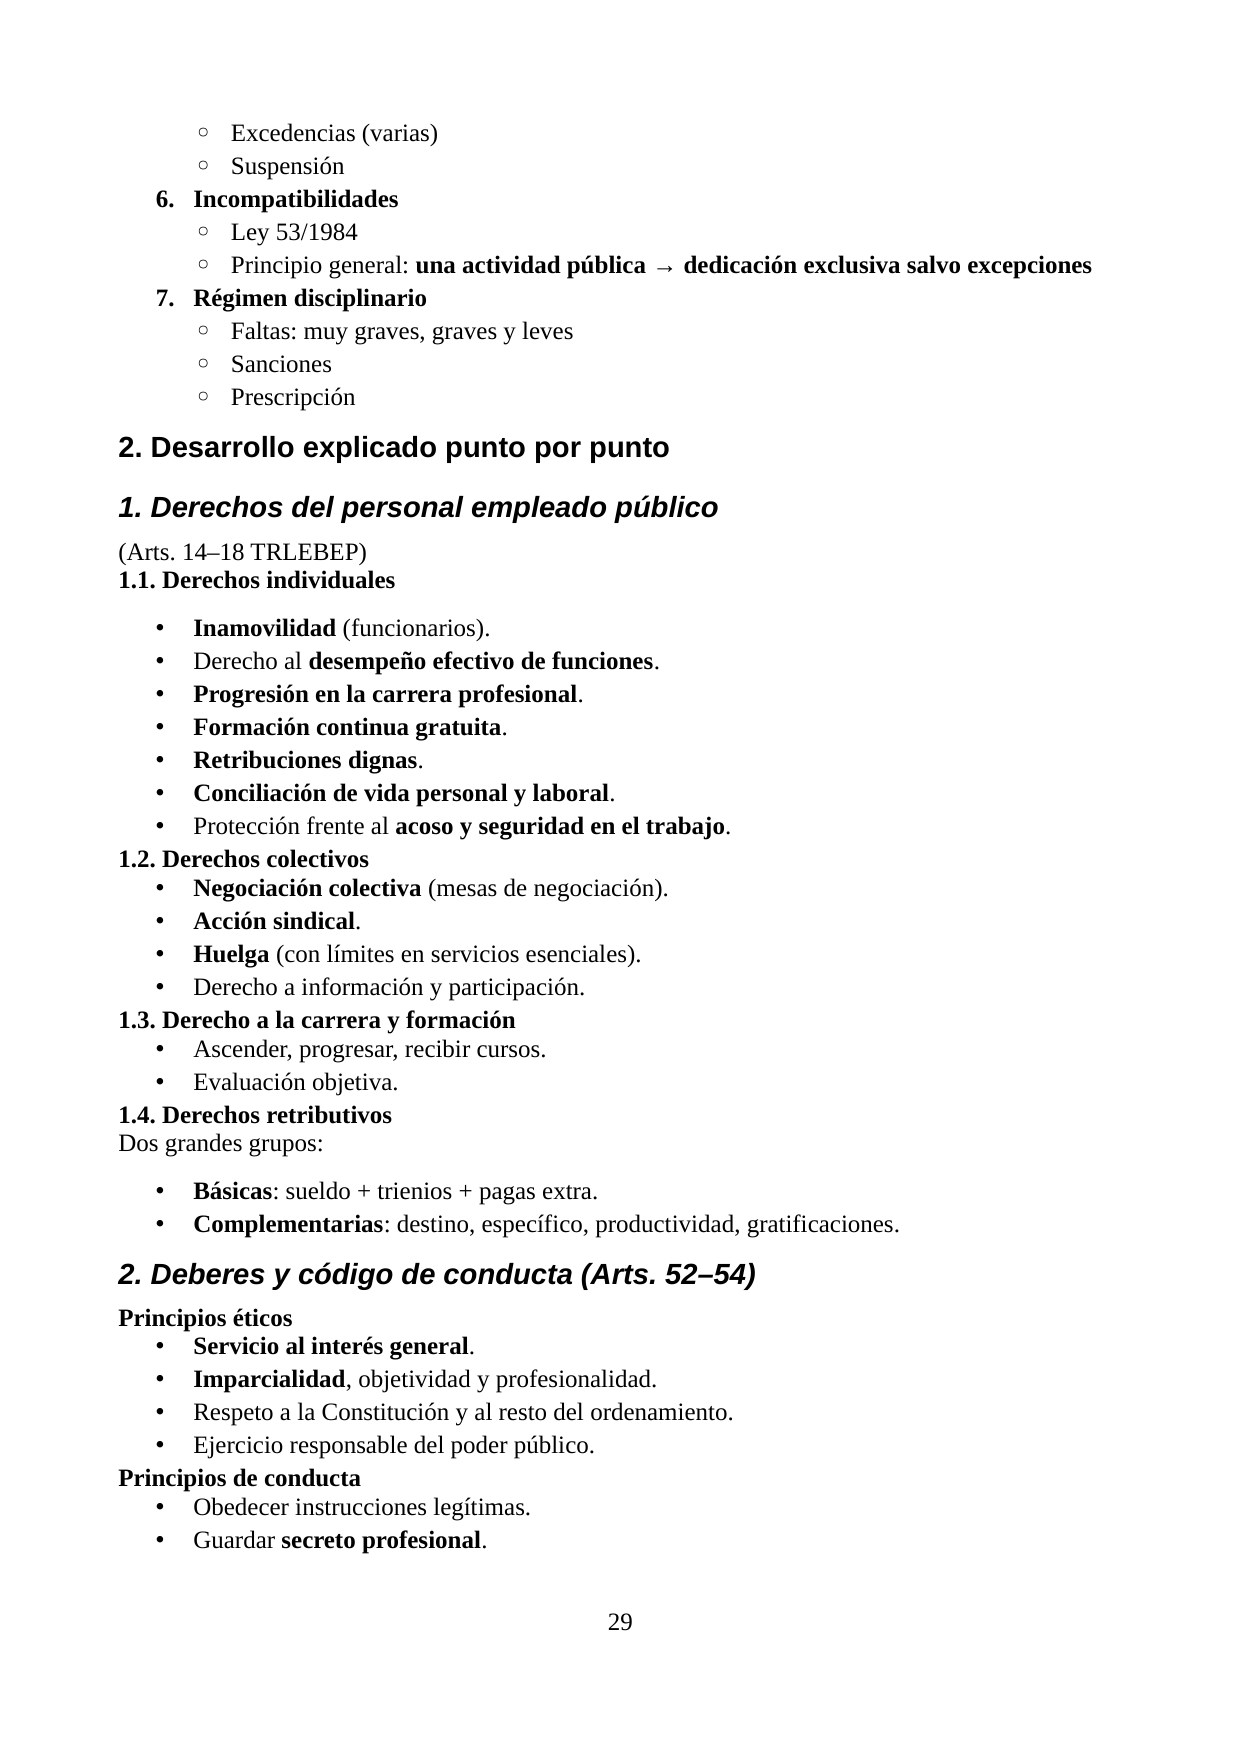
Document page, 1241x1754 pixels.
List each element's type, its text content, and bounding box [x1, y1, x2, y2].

list Prescripción [193, 382, 1122, 411]
text 1.4. Derechos retributivos [118, 1100, 1122, 1128]
list Retribuciones dignas. [156, 745, 1122, 774]
list Régimen disciplinario [156, 283, 1122, 312]
list Huelga (con límites en servicios esenciales). [156, 939, 1122, 968]
text 1.1. Derechos individuales [118, 565, 1122, 594]
text 1.2. Derechos colectivos [118, 844, 1122, 873]
text Dos grandes grupos: [118, 1128, 1122, 1157]
list Derecho a información y participación. [156, 972, 1122, 1001]
text 1.3. Derecho a la carrera y formación [118, 1005, 1122, 1034]
list Imparcialidad, objetividad y profesionalidad. [156, 1364, 1122, 1393]
list Suspensión [193, 151, 1122, 180]
list Formación continua gratuita. [156, 712, 1122, 741]
list Acción sindical. [156, 906, 1122, 934]
list Progresión en la carrera profesional. [156, 679, 1122, 708]
list Conciliación de vida personal y laboral. [156, 778, 1122, 807]
list Guardar secreto profesional. [156, 1525, 1122, 1554]
list Complementarias: destino, específico, productividad, gratificaciones. [156, 1209, 1122, 1238]
list Evaluación objetiva. [156, 1067, 1122, 1095]
text Principios de conducta [118, 1463, 1122, 1492]
subtitle 2. Deberes y código de conducta (Arts. 52–54) [118, 1257, 1122, 1290]
list Excedencias (varias) [193, 118, 1122, 147]
subtitle 1. Derechos del personal empleado público [118, 491, 1122, 524]
list Principio general: una actividad pública → dedicación exclusiva salvo excepciones [193, 250, 1122, 279]
list Faltas: muy graves, graves y leves [193, 316, 1122, 345]
list Ascender, progresar, recibir cursos. [156, 1034, 1122, 1062]
text (Arts. 14–18 TRLEBEP) [118, 537, 1122, 565]
list Servicio al interés general. [156, 1331, 1122, 1360]
list Derecho al desempeño efectivo de funciones. [156, 646, 1122, 675]
list Básicas: sueldo + trienios + pagas extra. [156, 1176, 1122, 1205]
text Principios éticos [118, 1303, 1122, 1331]
list Ley 53/1984 [193, 217, 1122, 246]
list Inamovilidad (funcionarios). [156, 613, 1122, 642]
list Respeto a la Constitución y al resto del ordenamiento. [156, 1397, 1122, 1426]
list Incompatibilidades [156, 184, 1122, 213]
list Negociación colectiva (mesas de negociación). [156, 873, 1122, 902]
list Sanciones [193, 349, 1122, 378]
subtitle 2. Desarrollo explicado punto por punto [118, 430, 1122, 463]
list Ejercicio responsable del poder público. [156, 1431, 1122, 1459]
list Obedecer instrucciones legítimas. [156, 1492, 1122, 1521]
list Protección frente al acoso y seguridad en el trabajo. [156, 811, 1122, 840]
